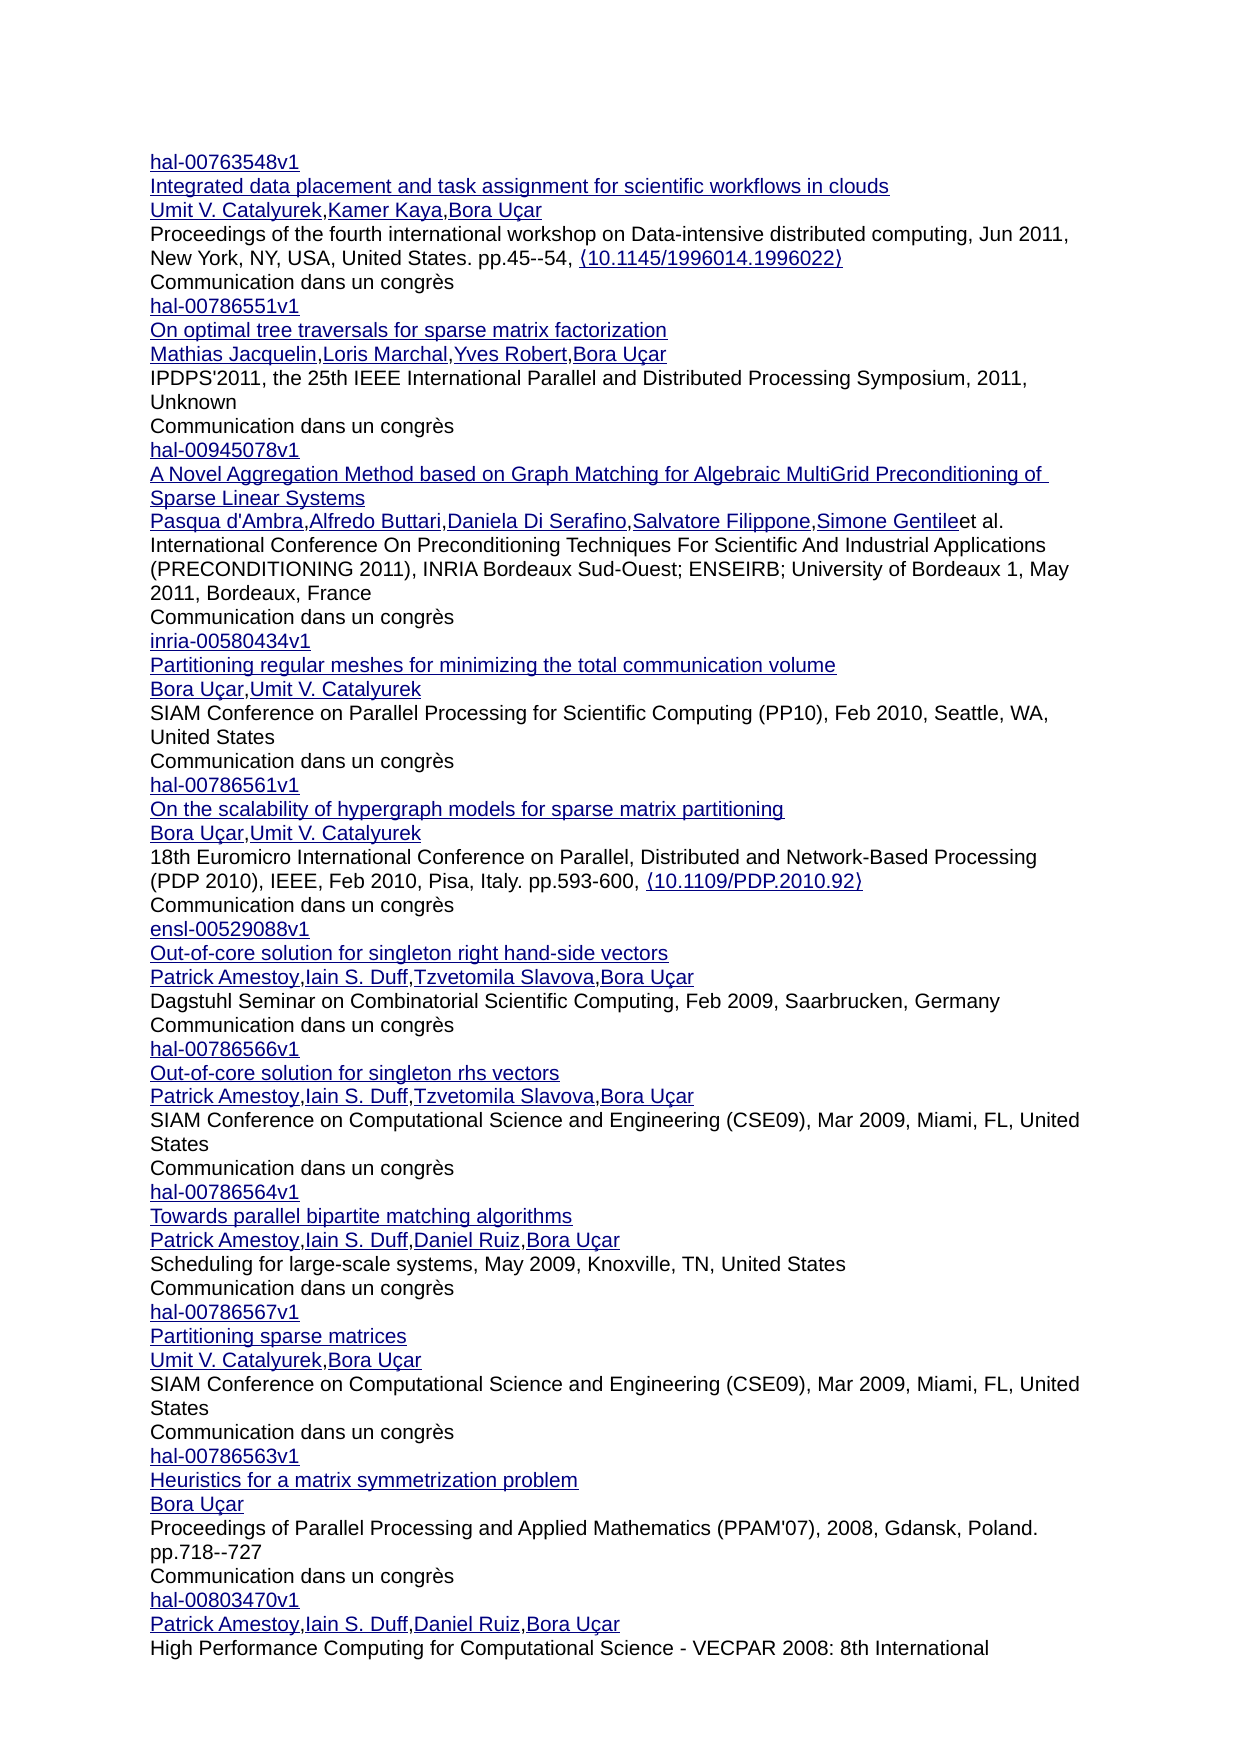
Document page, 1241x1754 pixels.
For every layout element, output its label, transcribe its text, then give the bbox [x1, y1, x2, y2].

table_cell Heuristics for a matrix symmetrization problem Bora Uçar Proceedings of Parallel Processing and Applied Mathematics (PPAM'07), 2008, Gdansk, Poland. pp.718--727 Communication dans un congrès hal-00803470v1 [150, 1468, 1090, 1611]
table_cell On the scalability of hypergraph models for sparse matrix partitioning Bora Uçar,Umit V. Catalyurek 18th Euromicro International Conference on Parallel, Distributed and Network-Based Processing (PDP 2010), IEEE, Feb 2010, Pisa, Italy. pp.593-600, ⟨10.1109/PDP.2010.92⟩ Communication dans un congrès ensl-00529088v1 [150, 797, 1090, 941]
table_cell hal-00763548v1 [150, 150, 1090, 174]
table_cell Out-of-core solution for singleton rhs vectors Patrick Amestoy,Iain S. Duff,Tzvetomila Slavova,Bora Uçar SIAM Conference on Computational Science and Engineering (CSE09), Mar 2009, Miami, FL, United States Communication dans un congrès hal-00786564v1 [150, 1060, 1090, 1204]
table_cell Towards parallel bipartite matching algorithms Patrick Amestoy,Iain S. Duff,Daniel Ruiz,Bora Uçar Scheduling for large-scale systems, May 2009, Knoxville, TN, United States Communication dans un congrès hal-00786567v1 [150, 1204, 1090, 1324]
table_cell On optimal tree traversals for sparse matrix factorization Mathias Jacquelin,Loris Marchal,Yves Robert,Bora Uçar IPDPS'2011, the 25th IEEE International Parallel and Distributed Processing Symposium, 2011, Unknown Communication dans un congrès hal-00945078v1 [150, 318, 1090, 461]
table_cell Out-of-core solution for singleton right hand-side vectors Patrick Amestoy,Iain S. Duff,Tzvetomila Slavova,Bora Uçar Dagstuhl Seminar on Combinatorial Scientific Computing, Feb 2009, Saarbrucken, Germany Communication dans un congrès hal-00786566v1 [150, 941, 1090, 1060]
table_cell Partitioning regular meshes for minimizing the total communication volume Bora Uçar,Umit V. Catalyurek SIAM Conference on Parallel Processing for Scientific Computing (PP10), Feb 2010, Seattle, WA, United States Communication dans un congrès hal-00786561v1 [150, 653, 1090, 797]
table_cell Partitioning sparse matrices Umit V. Catalyurek,Bora Uçar SIAM Conference on Computational Science and Engineering (CSE09), Mar 2009, Miami, FL, United States Communication dans un congrès hal-00786563v1 [150, 1324, 1090, 1468]
table_cell Integrated data placement and task assignment for scientific workflows in clouds Umit V. Catalyurek,Kamer Kaya,Bora Uçar Proceedings of the fourth international workshop on Data-intensive distributed computing, Jun 2011, New York, NY, USA, United States. pp.45--54, ⟨10.1145/1996014.1996022⟩ Communication dans un congrès hal-00786551v1 [150, 174, 1090, 318]
table_cell A Novel Aggregation Method based on Graph Matching for Algebraic MultiGrid Preconditioning of Sparse Linear Systems Pasqua d'Ambra,Alfredo Buttari,Daniela Di Serafino,Salvatore Filippone,Simone Gentileet al. International Conference On Preconditioning Techniques For Scientific And Industrial Applications (PRECONDITIONING 2011), INRIA Bordeaux Sud-Ouest; ENSEIRB; University of Bordeaux 1, May 2011, Bordeaux, France Communication dans un congrès inria-00580434v1 [150, 461, 1090, 653]
table_cell A Parallel Matrix Scaling Algorithm Patrick Amestoy,Iain S. Duff,Daniel Ruiz,Bora Uçar High Performance Computing for Computational Science - VECPAR 2008: 8th International Conference, Jun 2008, Toulouse, France. pp.301--313 Communication dans un congrès hal-00803489v1 [150, 1611, 1090, 1659]
